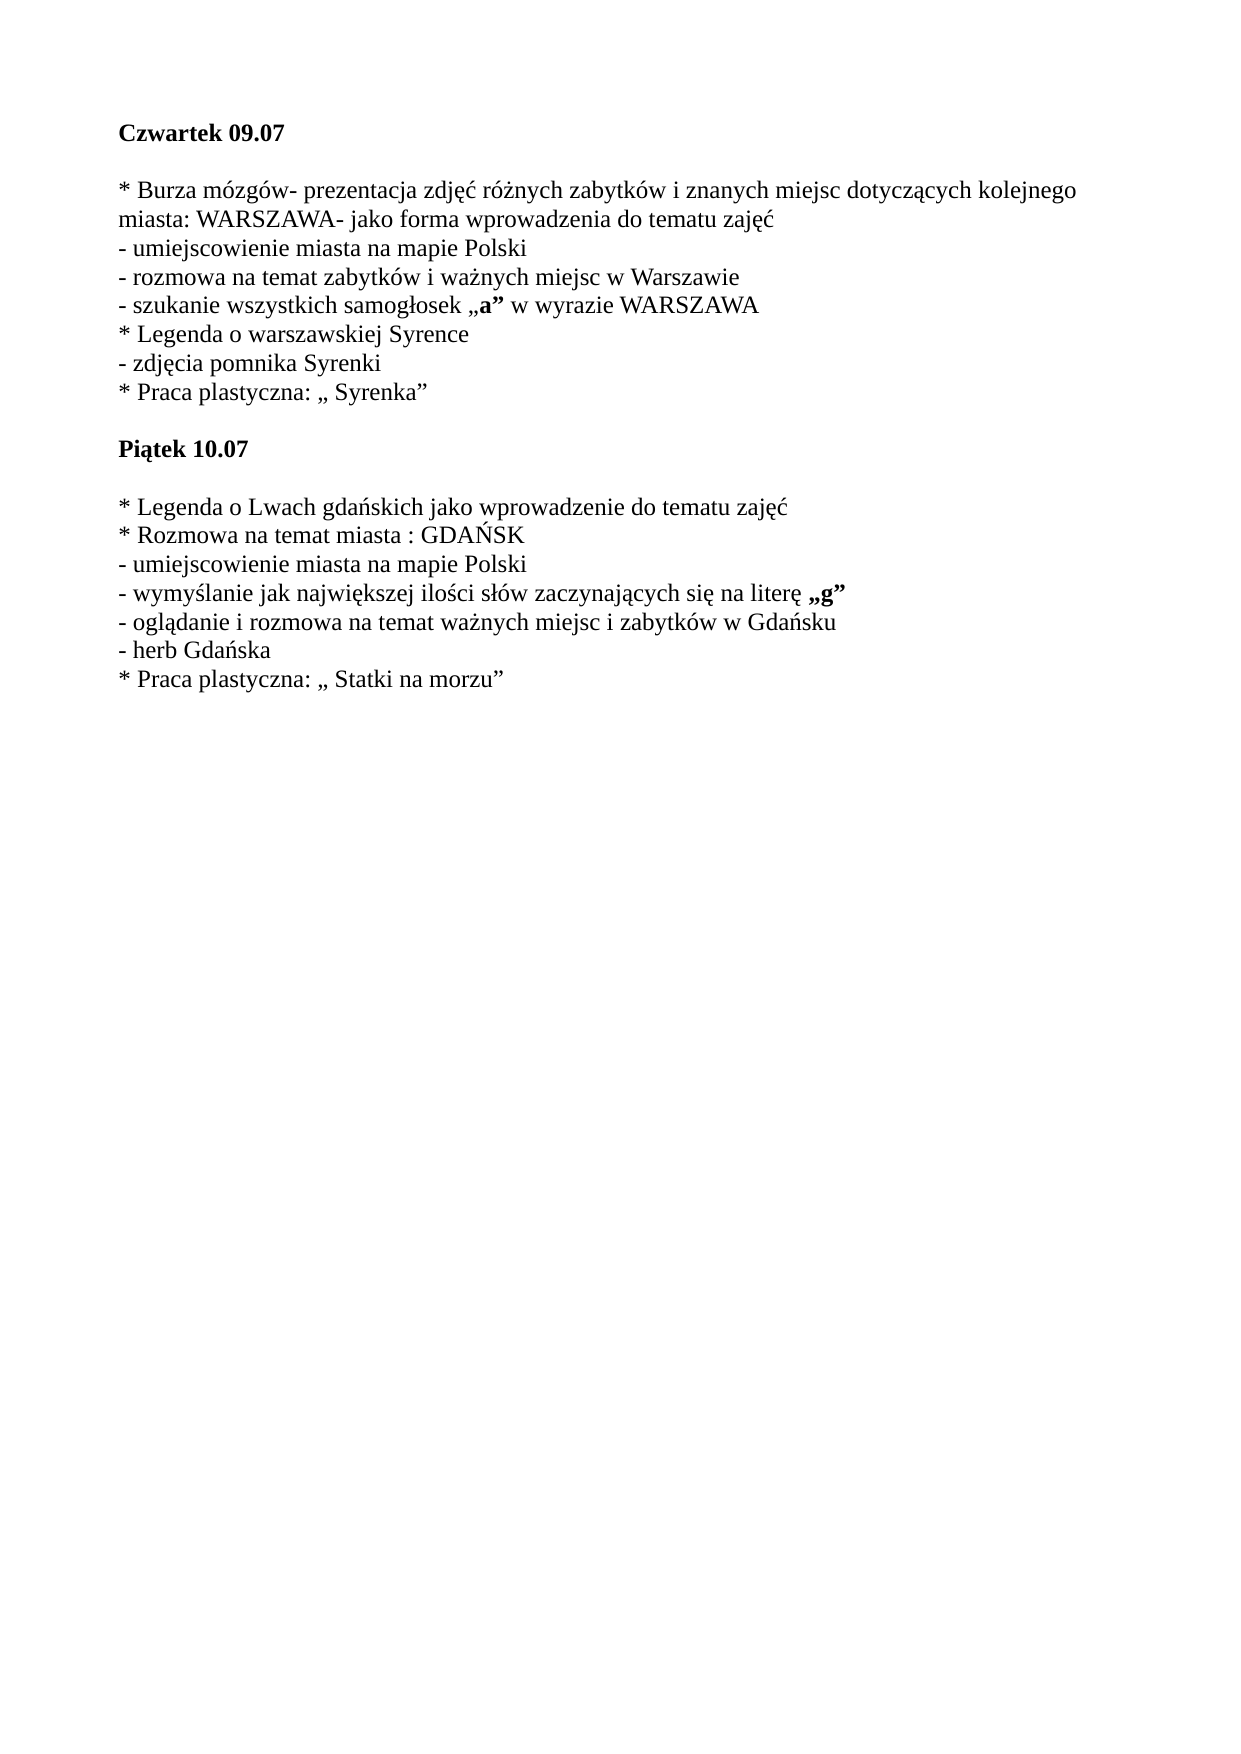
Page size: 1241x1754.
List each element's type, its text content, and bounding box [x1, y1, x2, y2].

text - wymyślanie jak największej ilości słów zaczynających się na literę „g” [118, 578, 1122, 607]
text - szukanie wszystkich samogłosek „a” w wyrazie WARSZAWA [118, 291, 1122, 319]
text - rozmowa na temat zabytków i ważnych miejsc w Warszawie [118, 262, 1122, 291]
text * Rozmowa na temat miasta : GDAŃSK [118, 521, 1122, 549]
text * Legenda o Lwach gdańskich jako wprowadzenie do tematu zajęć [118, 492, 1122, 521]
text * Burza mózgów- prezentacja zdjęć różnych zabytków i znanych miejsc dotyczących kolejnego miasta: WARSZAWA- jako forma wprowadzenia do tematu zajęć [118, 176, 1122, 233]
text - oglądanie i rozmowa na temat ważnych miejsc i zabytków w Gdańsku [118, 607, 1122, 636]
text * Praca plastyczna: „ Statki na morzu” [118, 664, 1122, 693]
text Czwartek 09.07 [118, 118, 1122, 147]
text - umiejscowienie miasta na mapie Polski [118, 549, 1122, 578]
text * Praca plastyczna: „ Syrenka” [118, 377, 1122, 406]
text - zdjęcia pomnika Syrenki [118, 348, 1122, 377]
text Piątek 10.07 [118, 434, 1122, 463]
text - herb Gdańska [118, 636, 1122, 664]
text - umiejscowienie miasta na mapie Polski [118, 233, 1122, 262]
text * Legenda o warszawskiej Syrence [118, 319, 1122, 348]
